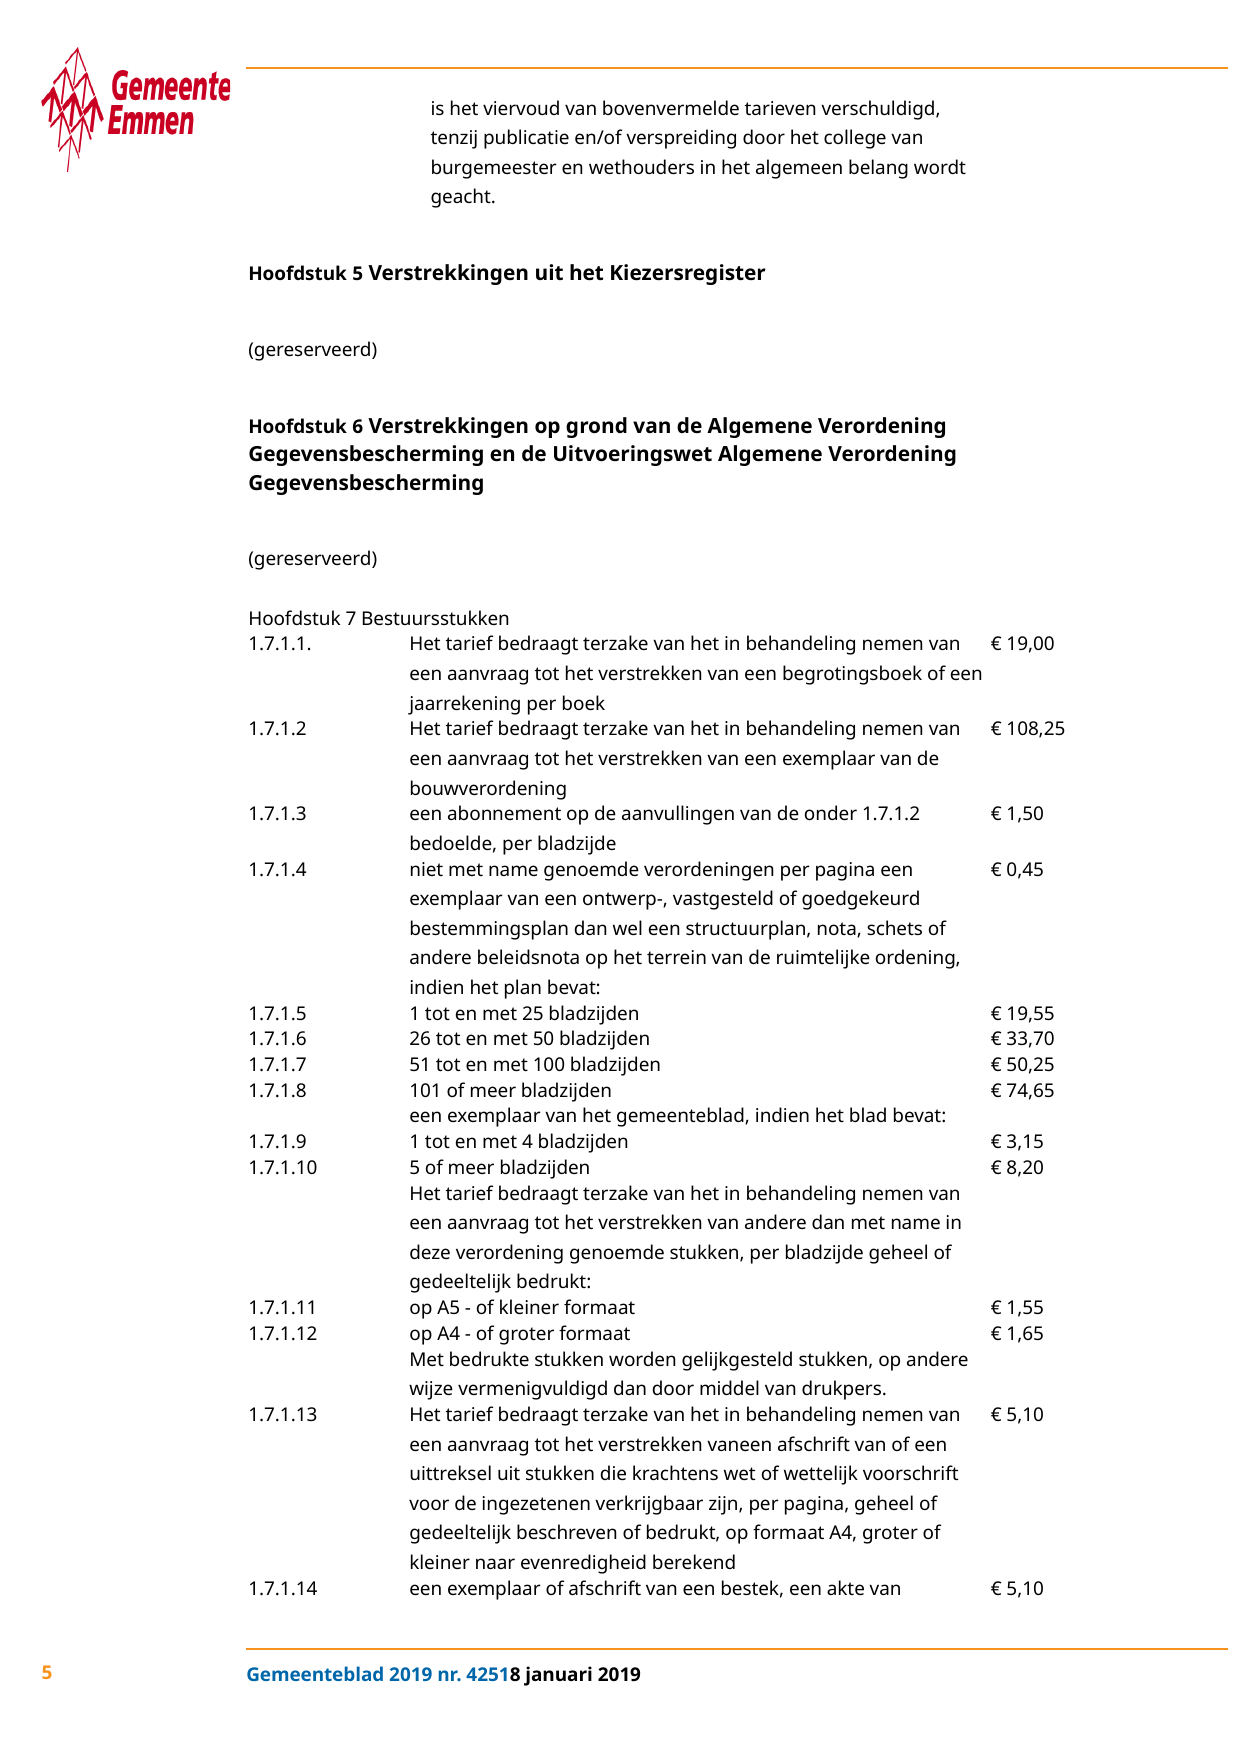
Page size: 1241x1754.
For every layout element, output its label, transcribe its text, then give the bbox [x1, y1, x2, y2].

table_cell [248, 1346, 409, 1401]
table_cell [248, 95, 430, 209]
table_cell Het tarief bedraagt terzake van het in behandeling nemen van een aanvraag tot het verstrekken van een begrotingsboek of een jaarrekening per boek [409, 631, 991, 716]
table_cell 1.7.1.3 [248, 800, 409, 856]
table_cell op A5 - of kleiner formaat [409, 1294, 991, 1320]
table_cell een abonnement op de aanvullingen van de onder 1.7.1.2 bedoelde, per bladzijde [409, 800, 991, 856]
text (gereserveerd) [248, 336, 1152, 362]
table_cell € 33,70 [991, 1026, 1152, 1051]
table_cell 101 of meer bladzijden [409, 1077, 991, 1103]
table_cell [991, 1180, 1152, 1294]
table_cell € 50,25 [991, 1051, 1152, 1077]
table_cell € 1,65 [991, 1320, 1152, 1346]
table_cell 1 tot en met 25 bladzijden [409, 1000, 991, 1026]
table_cell € 0,45 [991, 856, 1152, 1000]
table_cell 1.7.1.7 [248, 1051, 409, 1077]
table_cell [991, 1346, 1152, 1401]
table_cell 1.7.1.12 [248, 1320, 409, 1346]
table_cell Het tarief bedraagt terzake van het in behandeling nemen van een aanvraag tot het verstrekken vaneen afschrift van of een uittreksel uit stukken die krachtens wet of wettelijk voorschrift voor de ingezetenen verkrijgbaar zijn, per pagina, geheel of gedeeltelijk beschreven of bedrukt, op formaat A4, groter of kleiner naar evenredigheid berekend [409, 1401, 991, 1575]
table_cell Met bedrukte stukken worden gelijkgesteld stukken, op andere wijze vermenigvuldigd dan door middel van drukpers. [409, 1346, 991, 1401]
text Hoofdstuk 6 Verstrekkingen op grond van de Algemene Verordening Gegevensbescherming en de Uitvoeringswet Algemene Verordening Gegevensbescherming [248, 411, 1152, 496]
table_cell 1.7.1.9 [248, 1129, 409, 1154]
table_cell [991, 1103, 1152, 1128]
table_cell [248, 1180, 409, 1294]
table_cell Het tarief bedraagt terzake van het in behandeling nemen van een aanvraag tot het verstrekken van een exemplaar van de bouwverordening [409, 716, 991, 800]
table_cell € 1,55 [991, 1294, 1152, 1320]
table_header Hoofdstuk 7 Bestuursstukken [248, 605, 991, 631]
table_cell 1 tot en met 4 bladzijden [409, 1129, 991, 1154]
table_cell een exemplaar of afschrift van een bestek, een akte van [409, 1575, 991, 1601]
table_cell een exemplaar van het gemeenteblad, indien het blad bevat: [409, 1103, 991, 1128]
table_cell € 3,15 [991, 1129, 1152, 1154]
text Hoofdstuk 5 Verstrekkingen uit het Kiezersregister [248, 258, 1152, 287]
table_cell € 74,65 [991, 1077, 1152, 1103]
table_cell € 1,50 [991, 800, 1152, 856]
table_cell niet met name genoemde verordeningen per pagina een exemplaar van een ontwerp-, vastgesteld of goedgekeurd bestemmingsplan dan wel een structuurplan, nota, schets of andere beleidsnota op het terrein van de ruimtelijke ordening, indien het plan bevat: [409, 856, 991, 1000]
table_cell 1.7.1.4 [248, 856, 409, 1000]
table_cell [248, 1103, 409, 1128]
table_cell € 5,10 [991, 1401, 1152, 1575]
table_header [991, 605, 1152, 631]
table_cell op A4 - of groter formaat [409, 1320, 991, 1346]
table_cell 51 tot en met 100 bladzijden [409, 1051, 991, 1077]
table_cell 1.7.1.1. [248, 631, 409, 716]
table_cell 1.7.1.11 [248, 1294, 409, 1320]
table_cell is het viervoud van bovenvermelde tarieven verschuldigd, tenzij publicatie en/of verspreiding door het college van burgemeester en wethouders in het algemeen belang wordt geacht. [430, 95, 969, 209]
table_cell 1.7.1.8 [248, 1077, 409, 1103]
table_cell € 108,25 [991, 716, 1152, 800]
picture [41, 47, 231, 172]
table_cell Het tarief bedraagt terzake van het in behandeling nemen van een aanvraag tot het verstrekken van andere dan met name in deze verordening genoemde stukken, per bladzijde geheel of gedeeltelijk bedrukt: [409, 1180, 991, 1294]
table_cell € 19,00 [991, 631, 1152, 716]
table_cell 5 of meer bladzijden [409, 1154, 991, 1180]
table_cell € 8,20 [991, 1154, 1152, 1180]
table_cell 1.7.1.2 [248, 716, 409, 800]
table_cell 1.7.1.13 [248, 1401, 409, 1575]
table_cell 1.7.1.10 [248, 1154, 409, 1180]
text (gereserveerd) [248, 546, 1152, 571]
table_cell [969, 95, 1152, 209]
table_cell € 5,10 [991, 1575, 1152, 1601]
table_cell 26 tot en met 50 bladzijden [409, 1026, 991, 1051]
table_cell 1.7.1.5 [248, 1000, 409, 1026]
table_cell € 19,55 [991, 1000, 1152, 1026]
table_cell 1.7.1.14 [248, 1575, 409, 1601]
table_cell 1.7.1.6 [248, 1026, 409, 1051]
